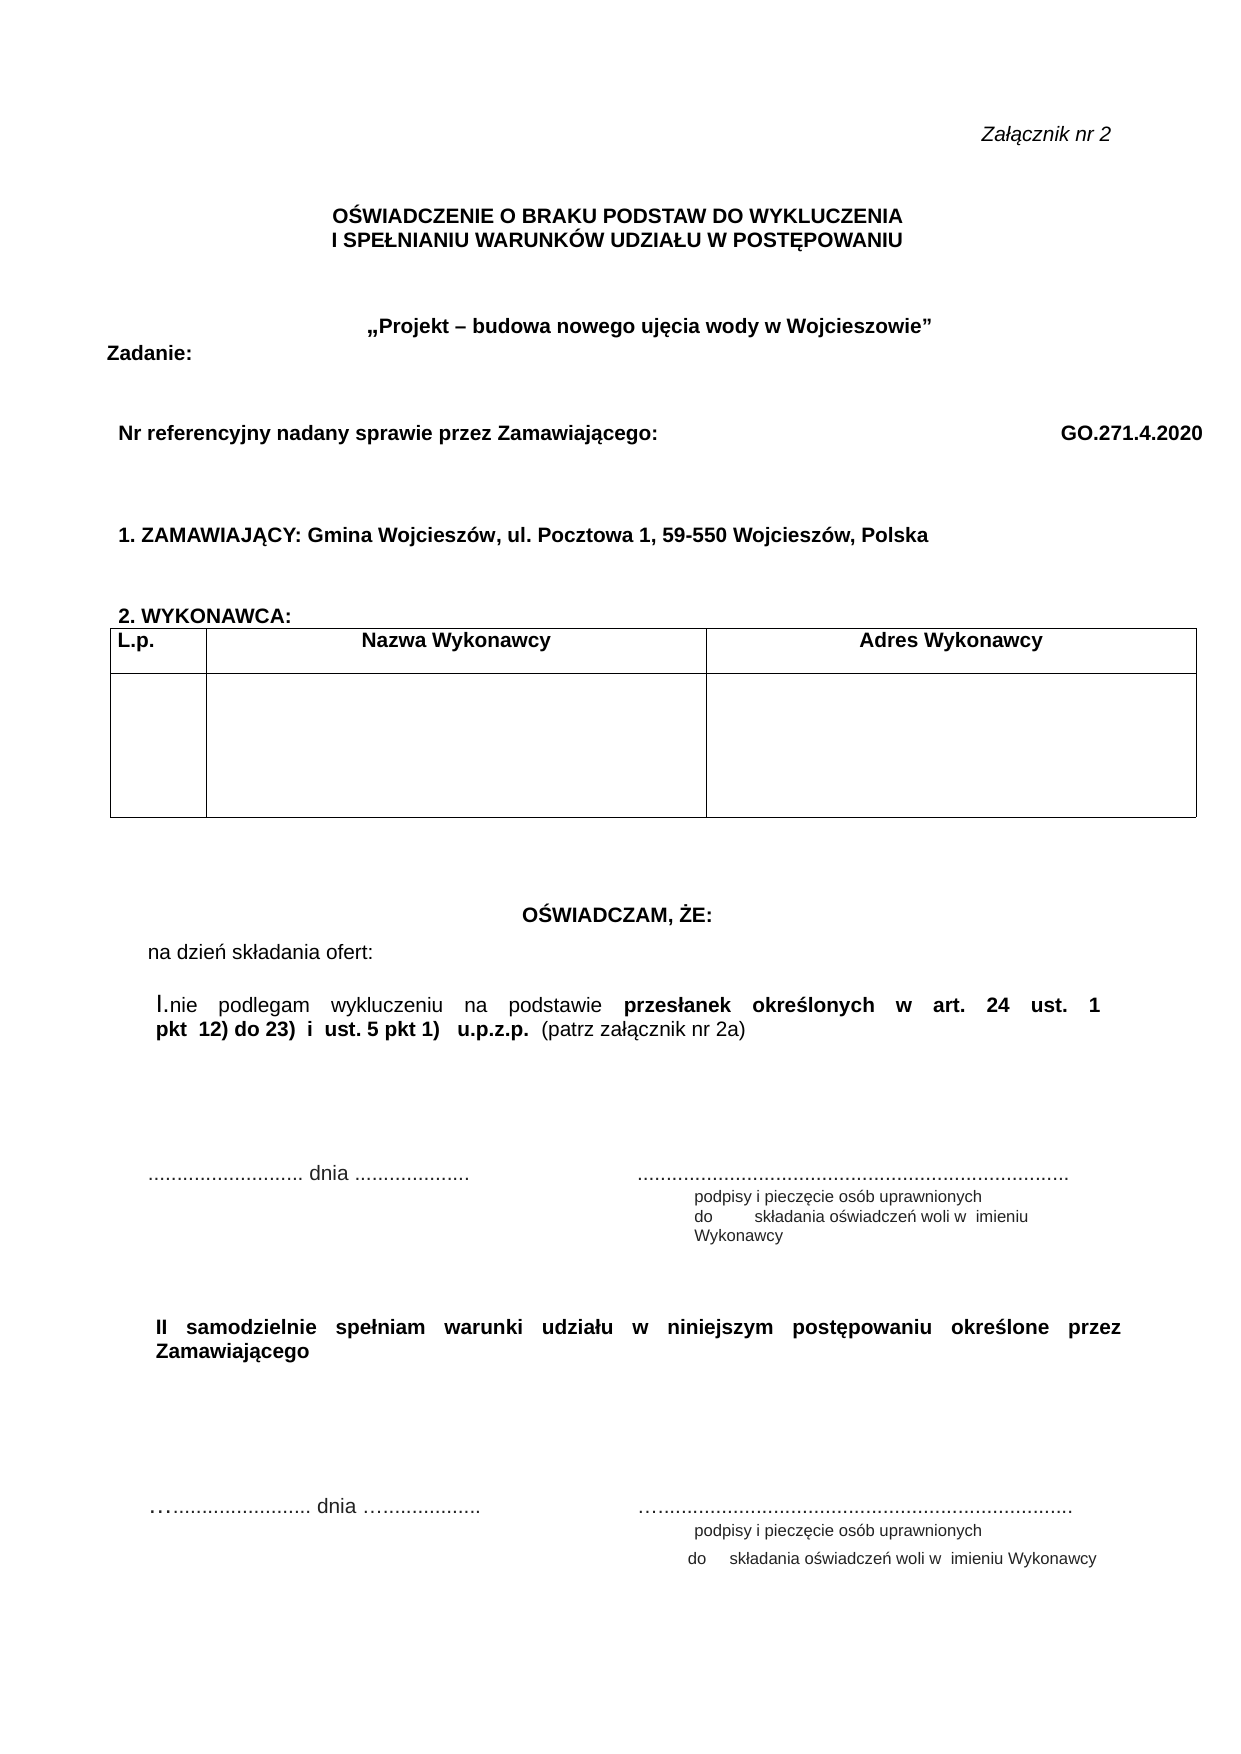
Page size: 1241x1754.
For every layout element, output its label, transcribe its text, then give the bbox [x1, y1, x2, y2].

text do składania oświadczeń woli w imieniu Wykonawcy [118, 1541, 1122, 1569]
text ........................... dnia .................... ........................................................................... [148, 1161, 1122, 1185]
table_cell [111, 674, 206, 817]
text OŚWIADCZAM, ŻE: [118, 903, 1122, 927]
text podpisy i pieczęcie osób uprawnionych [118, 1185, 1122, 1207]
text …........................ dnia …................. …........................................................................ [148, 1491, 1122, 1519]
text 1. ZAMAWIAJĄCY: Gmina Wojcieszów, ul. Pocztowa 1, 59-550 Wojcieszów, Polska [118, 523, 1122, 547]
text 2. WYKONAWCA: [118, 604, 1122, 628]
table_header GO.271.4.2020 [851, 420, 1210, 465]
text I SPEŁNIANIU WARUNKÓW UDZIAŁU W POSTĘPOWANIU [118, 228, 1122, 252]
table_header „Projekt – budowa nowego ujęcia wody w Wojcieszowie” [359, 310, 1240, 392]
text OŚWIADCZENIE O BRAKU PODSTAW DO WYKLUCZENIA [118, 204, 1122, 228]
table_header Nr referencyjny nadany sprawie przez Zamawiającego: [111, 420, 851, 465]
text Załącznik nr 2 [118, 118, 1122, 147]
table_header Adres Wykonawcy [707, 629, 1196, 673]
table_cell [207, 674, 706, 817]
text do składania oświadczeń woli w imieniu Wykonawcy [118, 1207, 1122, 1245]
text podpisy i pieczęcie osób uprawnionych [118, 1519, 1122, 1541]
table_header Zadanie: [99, 310, 359, 392]
table_header Nazwa Wykonawcy [207, 629, 706, 673]
table_cell [707, 674, 1196, 817]
table_header L.p. [111, 629, 206, 673]
text II samodzielnie spełniam warunki udziału w niniejszym postępowaniu określone przez Zamawiającego [156, 1315, 1122, 1363]
text na dzień składania ofert: [148, 939, 1122, 963]
text I.nie podlegam wykluczeniu na podstawie przesłanek określonych w art. 24 ust. 1 pkt 12) do 23) i ust. 5 pkt 1) u.p.z.p. (patrz załącznik nr 2a) [156, 988, 1122, 1041]
